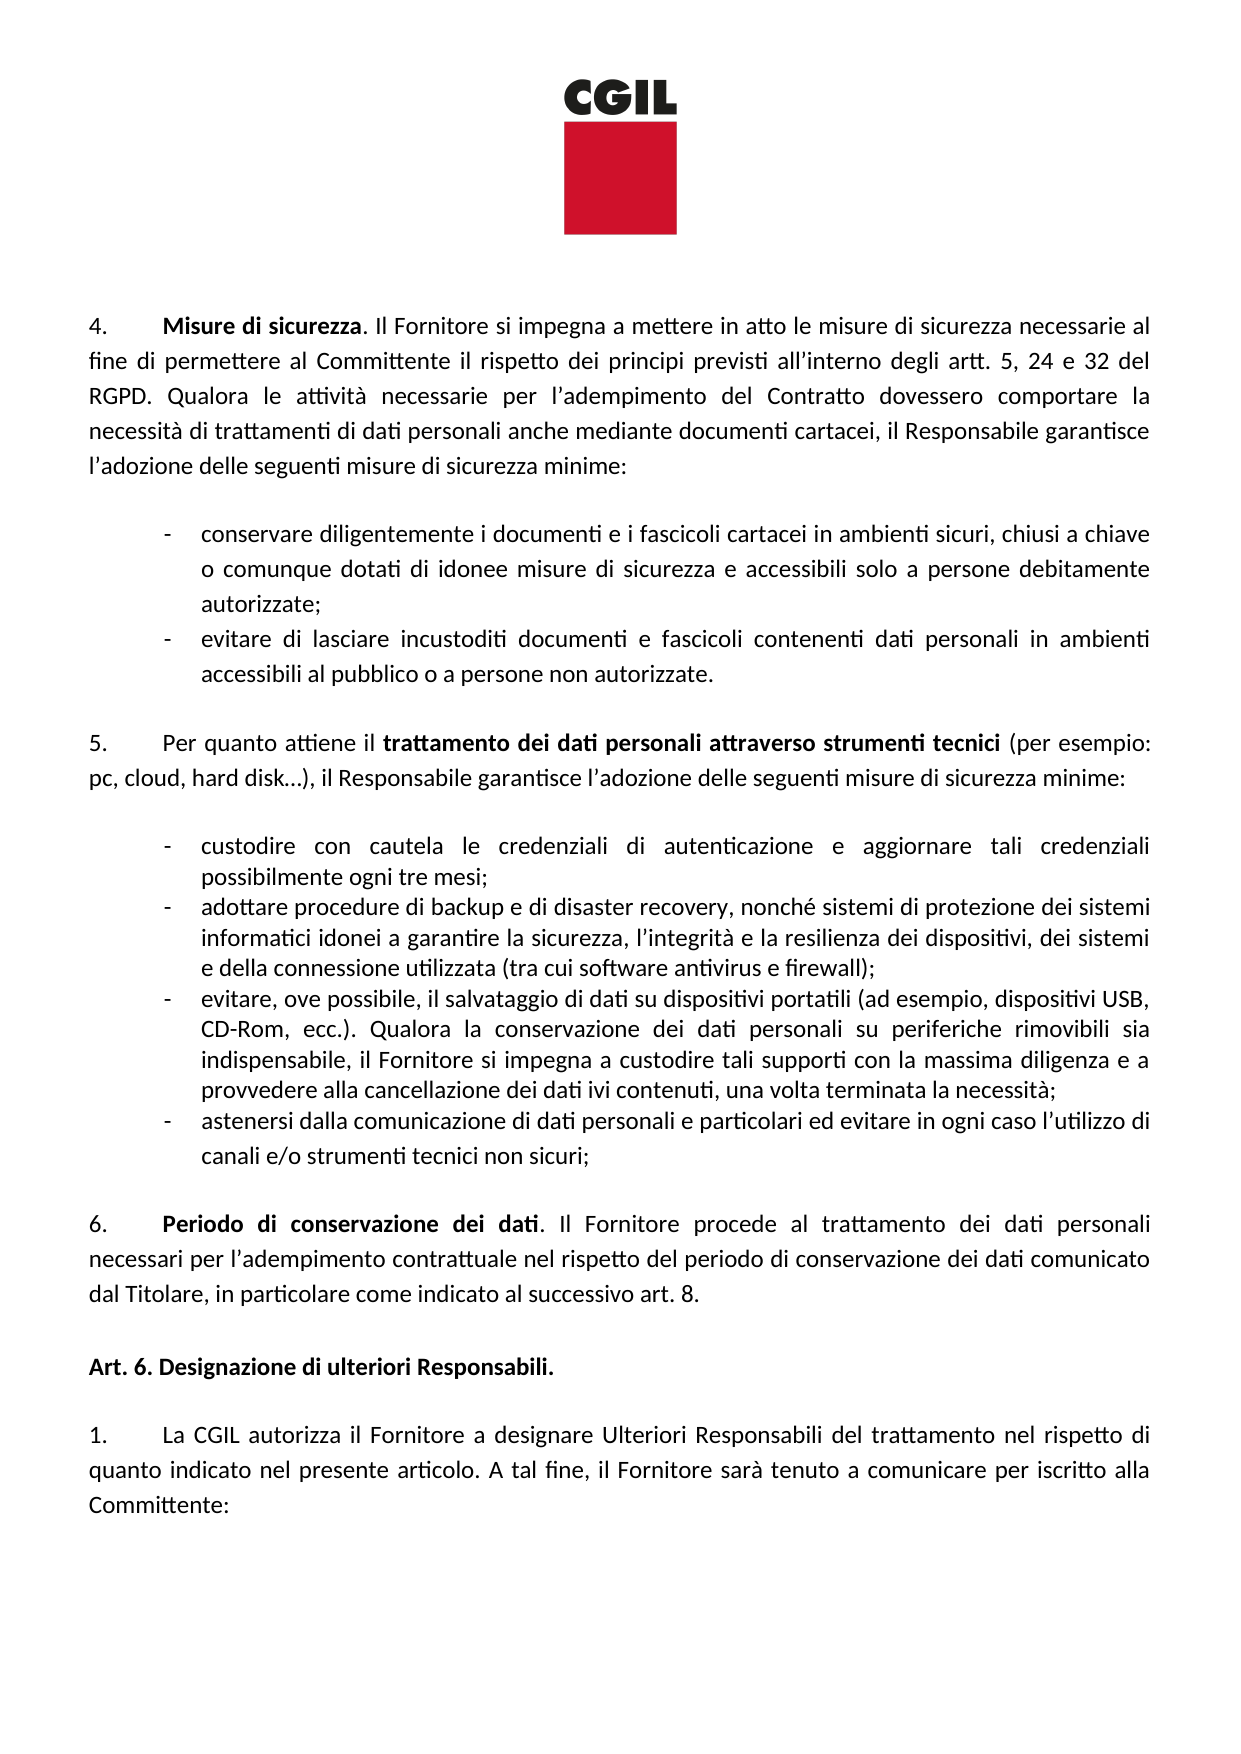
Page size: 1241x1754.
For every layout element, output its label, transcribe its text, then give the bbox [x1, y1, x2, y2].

list evitare di lasciare incustoditi documenti e fascicoli contenenti dati personali in ambienti accessibili al pubblico o a persone non autorizzate. [164, 623, 1152, 689]
list La CGIL autorizza il Fornitore a designare Ulteriori Responsabili del trattamento nel rispetto di quanto indicato nel presente articolo. A tal fine, il Fornitore sarà tenuto a comunicare per iscritto alla Committente: [89, 1419, 1152, 1519]
text Art. 6. Designazione di ulteriori Responsabili. [89, 1351, 1152, 1381]
list conservare diligentemente i documenti e i fascicoli cartacei in ambienti sicuri, chiusi a chiave o comunque dotati di idonee misure di sicurezza e accessibili solo a persone debitamente autorizzate; [164, 518, 1152, 619]
list custodire con cautela le credenziali di autenticazione e aggiornare tali credenziali possibilmente ogni tre mesi; [164, 830, 1152, 891]
list Misure di sicurezza. Il Fornitore si impegna a mettere in atto le misure di sicurezza necessarie al fine di permettere al Committente il rispetto dei principi previsti all’interno degli artt. 5, 24 e 32 del RGPD. Qualora le attività necessarie per l’adempimento del Contratto dovessero comportare la necessità di trattamenti di dati personali anche mediante documenti cartacei, il Responsabile garantisce l’adozione delle seguenti misure di sicurezza minime: [89, 310, 1152, 481]
list Per quanto attiene il trattamento dei dati personali attraverso strumenti tecnici (per esempio: pc, cloud, hard disk…), il Responsabile garantisce l’adozione delle seguenti misure di sicurezza minime: [89, 727, 1152, 792]
list adottare procedure di backup e di disaster recovery, nonché sistemi di protezione dei sistemi informatici idonei a garantire la sicurezza, l’integrità e la resilienza dei dispositivi, dei sistemi e della connessione utilizzata (tra cui software antivirus e firewall); [164, 891, 1152, 983]
list astenersi dalla comunicazione di dati personali e particolari ed evitare in ogni caso l’utilizzo di canali e/o strumenti tecnici non sicuri; [164, 1105, 1152, 1170]
list evitare, ove possibile, il salvataggio di dati su dispositivi portatili (ad esempio, dispositivi USB, CD-Rom, ecc.). Qualora la conservazione dei dati personali su periferiche rimovibili sia indispensabile, il Fornitore si impegna a custodire tali supporti con la massima diligenza e a provvedere alla cancellazione dei dati ivi contenuti, una volta terminata la necessità; [164, 983, 1152, 1105]
list Periodo di conservazione dei dati. Il Fornitore procede al trattamento dei dati personali necessari per l’adempimento contrattuale nel rispetto del periodo di conservazione dei dati comunicato dal Titolare, in particolare come indicato al successivo art. 8. [89, 1208, 1152, 1309]
